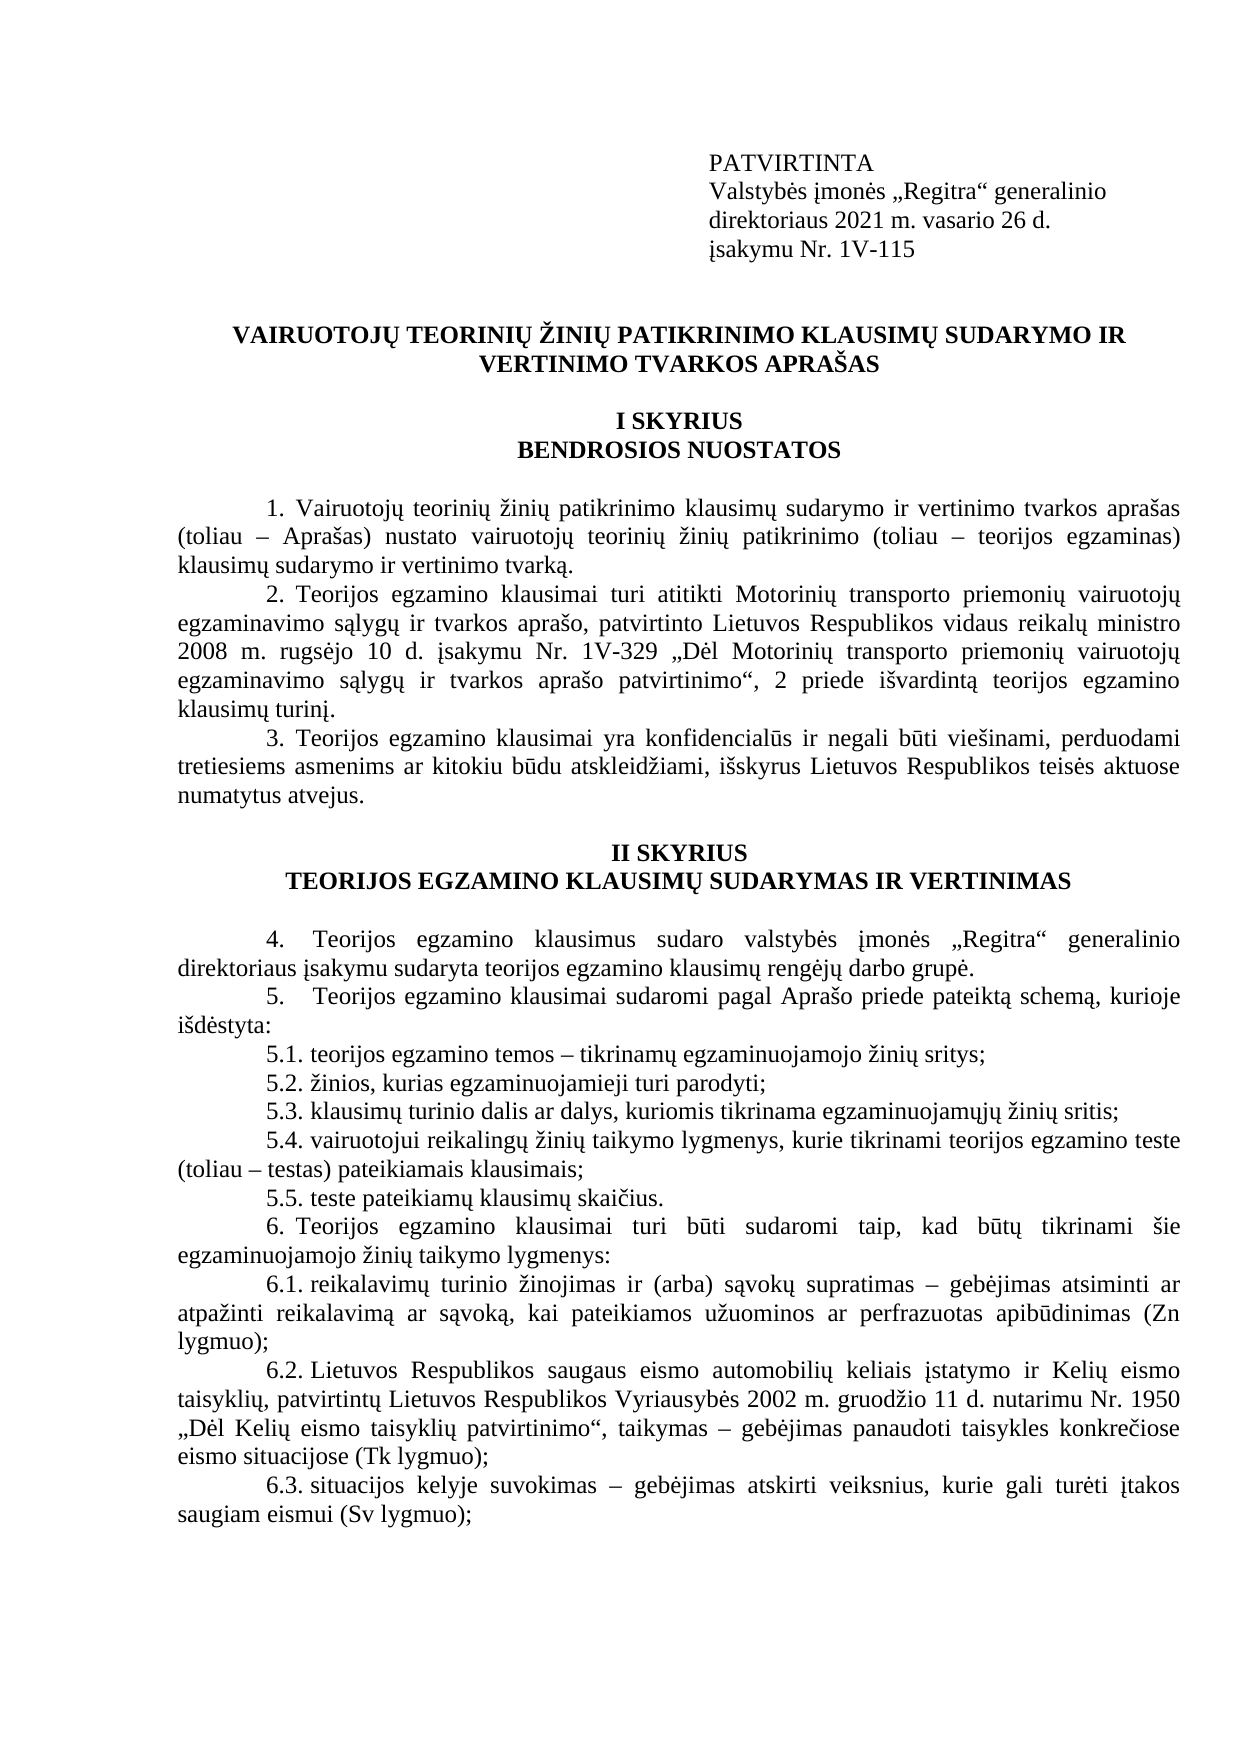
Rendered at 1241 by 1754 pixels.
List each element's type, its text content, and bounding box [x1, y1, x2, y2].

text 5.1. teorijos egzamino temos – tikrinamų egzaminuojamojo žinių sritys; [177, 1039, 1181, 1068]
text TEORIJOS EGZAMINO KLAUSIMŲ SUDARYMAS IR VERTINIMAS [176, 866, 1181, 895]
text direktoriaus 2021 m. vasario 26 d. [177, 205, 1181, 234]
text BENDROSIOS NUOSTATOS [177, 435, 1181, 464]
text 5.2. žinios, kurias egzaminuojamieji turi parodyti; [177, 1068, 1181, 1096]
text VAIRUOTOJŲ TEORINIŲ ŽINIŲ PATIKRINIMO KLAUSIMŲ SUDARYMO IR VERTINIMO TVARKOS APRAŠAS [177, 320, 1181, 378]
text 3. Teorijos egzamino klausimai yra konfidencialūs ir negali būti viešinami, perduodami tretiesiems asmenims ar kitokiu būdu atskleidžiami, išskyrus Lietuvos Respublikos teisės aktuose numatytus atvejus. [177, 723, 1181, 809]
text 6.2. Lietuvos Respublikos saugaus eismo automobilių keliais įstatymo ir Kelių eismo taisyklių, patvirtintų Lietuvos Respublikos Vyriausybės 2002 m. gruodžio 11 d. nutarimu Nr. 1950 „Dėl Kelių eismo taisyklių patvirtinimo“, taikymas – gebėjimas panaudoti taisykles konkrečiose eismo situacijose (Tk lygmuo); [177, 1355, 1181, 1470]
text 5.5. teste pateikiamų klausimų skaičius. [177, 1183, 1181, 1211]
text II SKYRIUS [177, 838, 1181, 866]
text 5. Teorijos egzamino klausimai sudaromi pagal Aprašo priede pateiktą schemą, kurioje išdėstyta: [177, 981, 1181, 1039]
text 2. Teorijos egzamino klausimai turi atitikti Motorinių transporto priemonių vairuotojų egzaminavimo sąlygų ir tvarkos aprašo, patvirtinto Lietuvos Respublikos vidaus reikalų ministro 2008 m. rugsėjo 10 d. įsakymu Nr. 1V-329 „Dėl Motorinių transporto priemonių vairuotojų egzaminavimo sąlygų ir tvarkos aprašo patvirtinimo“, 2 priede išvardintą teorijos egzamino klausimų turinį. [177, 579, 1181, 723]
text 6.3. situacijos kelyje suvokimas – gebėjimas atskirti veiksnius, kurie gali turėti įtakos saugiam eismui (Sv lygmuo); [177, 1470, 1181, 1528]
text I SKYRIUS [177, 406, 1181, 435]
text Valstybės įmonės „Regitra“ generalinio [177, 176, 1181, 205]
text 6. Teorijos egzamino klausimai turi būti sudaromi taip, kad būtų tikrinami šie egzaminuojamojo žinių taikymo lygmenys: [177, 1211, 1181, 1269]
text įsakymu Nr. 1V-115 [177, 234, 1181, 263]
text 4. Teorijos egzamino klausimus sudaro valstybės įmonės „Regitra“ generalinio direktoriaus įsakymu sudaryta teorijos egzamino klausimų rengėjų darbo grupė. [177, 924, 1181, 981]
text 5.4. vairuotojui reikalingų žinių taikymo lygmenys, kurie tikrinami teorijos egzamino teste (toliau – testas) pateikiamais klausimais; [177, 1125, 1181, 1183]
text 6.1. reikalavimų turinio žinojimas ir (arba) sąvokų supratimas – gebėjimas atsiminti ar atpažinti reikalavimą ar sąvoką, kai pateikiamos užuominos ar perfrazuotas apibūdinimas (Zn lygmuo); [177, 1269, 1181, 1355]
text PATVIRTINTA [177, 148, 1181, 176]
text 1. Vairuotojų teorinių žinių patikrinimo klausimų sudarymo ir vertinimo tvarkos aprašas (toliau – Aprašas) nustato vairuotojų teorinių žinių patikrinimo (toliau – teorijos egzaminas) klausimų sudarymo ir vertinimo tvarką. [177, 493, 1181, 579]
text 5.3. klausimų turinio dalis ar dalys, kuriomis tikrinama egzaminuojamųjų žinių sritis; [177, 1096, 1181, 1125]
